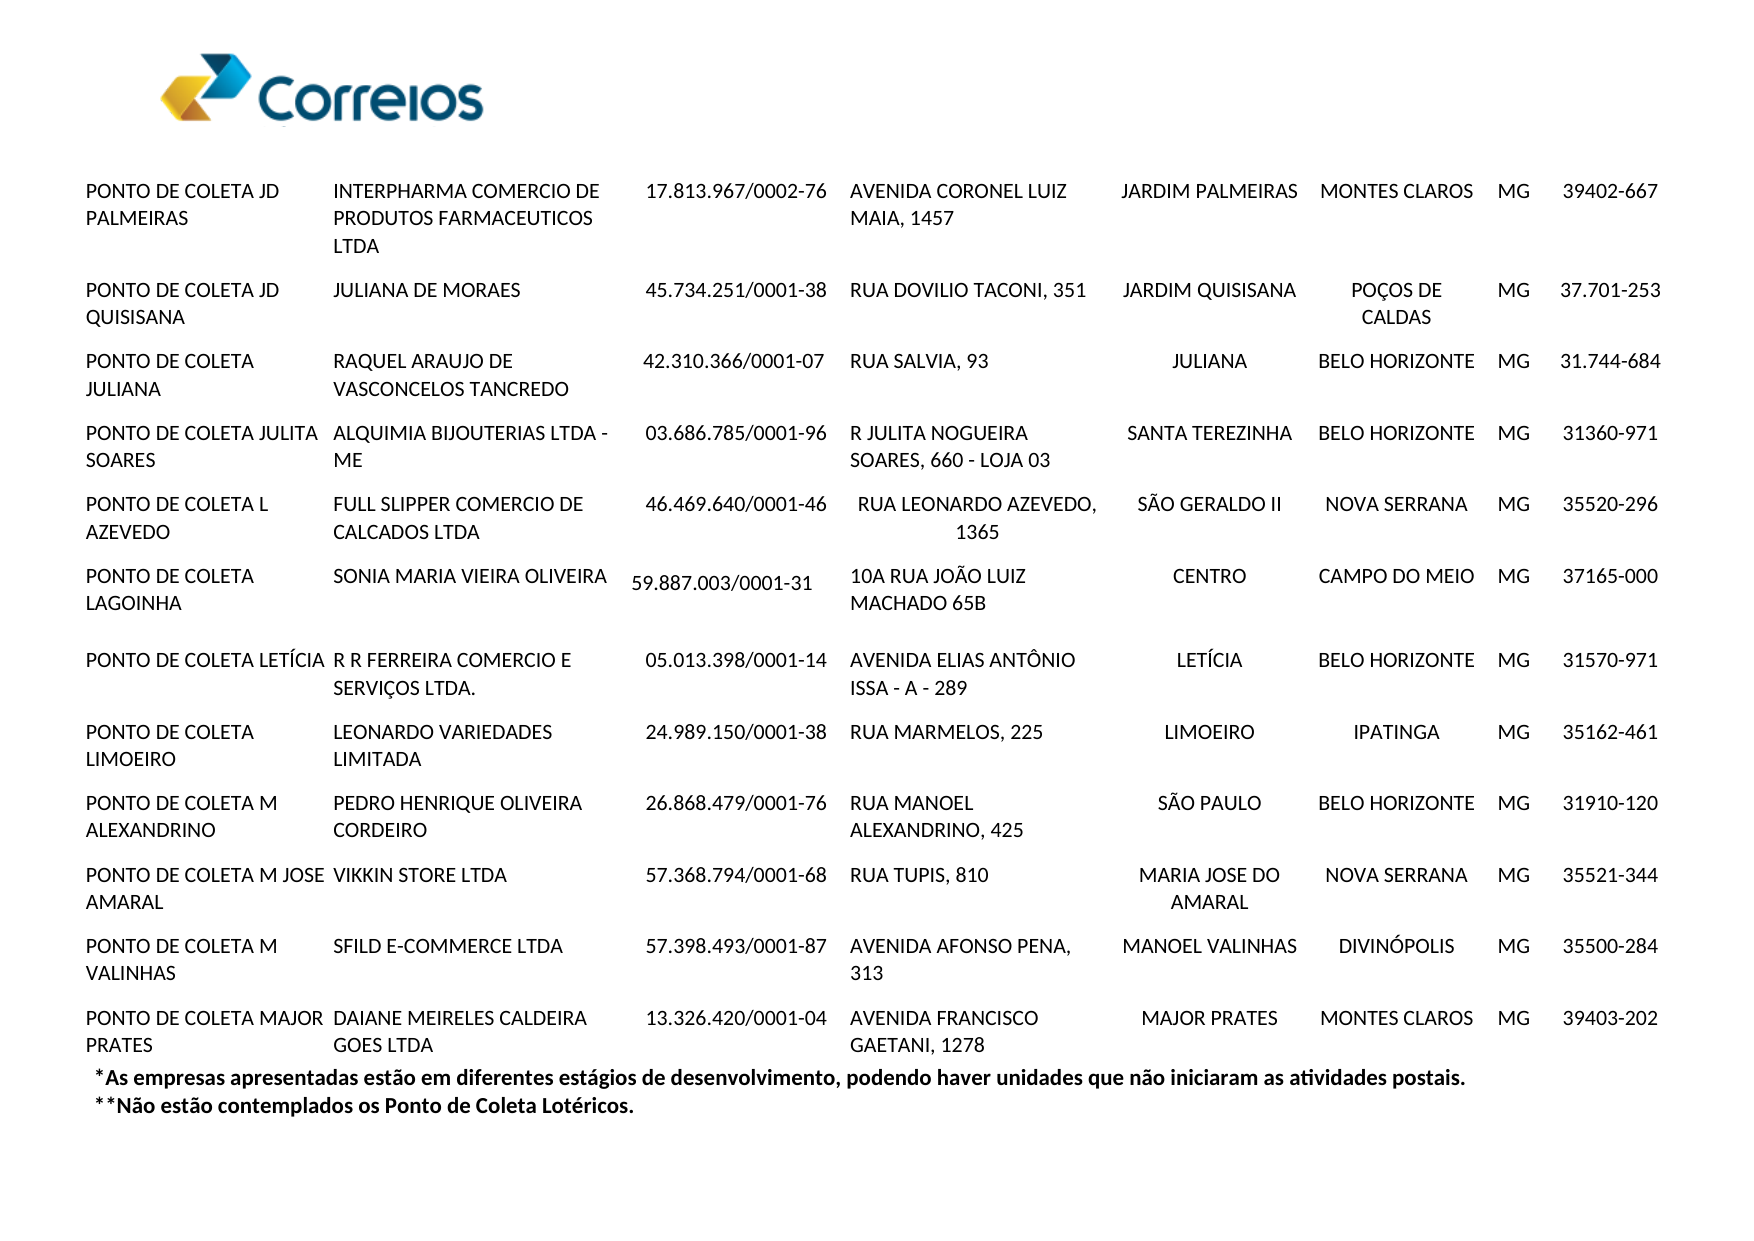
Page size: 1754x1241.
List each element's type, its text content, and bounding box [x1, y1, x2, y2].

table_cell INTERPHARMA COMERCIO DE PRODUTOS FARMACEUTICOS LTDA [330, 177, 625, 276]
table_cell CENTRO [1108, 562, 1311, 646]
table_cell MG [1482, 276, 1545, 347]
table_cell PONTO DE COLETA MAJOR PRATES [83, 1004, 330, 1063]
table_cell 45.734.251/0001-38 [625, 276, 847, 347]
table_cell PONTO DE COLETA LETÍCIA [83, 646, 330, 718]
table_cell DAIANE MEIRELES CALDEIRA GOES LTDA [330, 1004, 625, 1063]
table_cell 37165-000 [1545, 562, 1675, 646]
table_cell DIVINÓPOLIS [1311, 932, 1482, 1004]
table_cell CAMPO DO MEIO [1311, 562, 1482, 646]
table_cell 37.701-253 [1545, 276, 1675, 347]
table_cell 46.469.640/0001-46 [625, 490, 847, 562]
table_cell 31360-971 [1545, 419, 1675, 490]
table_cell POÇOS DE CALDAS [1311, 276, 1482, 347]
table_cell 31.744-684 [1545, 348, 1675, 419]
table_cell 57.368.794/0001-68 [625, 861, 847, 932]
table_cell MG [1482, 932, 1545, 1004]
table_cell SÃO PAULO [1108, 789, 1311, 861]
table_cell BELO HORIZONTE [1311, 348, 1482, 419]
table_cell PONTO DE COLETA L AZEVEDO [83, 490, 330, 562]
table_cell MANOEL VALINHAS [1108, 932, 1311, 1004]
table_cell PONTO DE COLETA LAGOINHA [83, 562, 330, 646]
table_cell AVENIDA AFONSO PENA, 313 [847, 932, 1108, 1004]
table_cell RAQUEL ARAUJO DE VASCONCELOS TANCREDO [330, 348, 625, 419]
table_cell ALQUIMIA BIJOUTERIAS LTDA - ME [330, 419, 625, 490]
table_cell VIKKIN STORE LTDA [330, 861, 625, 932]
table_cell 35521-344 [1545, 861, 1675, 932]
table_cell SFILD E-COMMERCE LTDA [330, 932, 625, 1004]
table_cell 57.398.493/0001-87 [625, 932, 847, 1004]
table_cell LEONARDO VARIEDADES LIMITADA [330, 718, 625, 789]
table_cell SÃO GERALDO II [1108, 490, 1311, 562]
table_cell 31910-120 [1545, 789, 1675, 861]
table_cell 35162-461 [1545, 718, 1675, 789]
table_cell MG [1482, 861, 1545, 932]
table_cell PONTO DE COLETA LIMOEIRO [83, 718, 330, 789]
table_cell PONTO DE COLETA JULIANA [83, 348, 330, 419]
table_cell 35520-296 [1545, 490, 1675, 562]
table_cell MG [1482, 789, 1545, 861]
table_cell RUA TUPIS, 810 [847, 861, 1108, 932]
table_cell RUA DOVILIO TACONI, 351 [847, 276, 1108, 347]
table_cell MG [1482, 1004, 1545, 1063]
table_cell RUA SALVIA, 93 [847, 348, 1108, 419]
table_cell MONTES CLAROS [1311, 1004, 1482, 1063]
table_cell MG [1482, 718, 1545, 789]
table_cell BELO HORIZONTE [1311, 789, 1482, 861]
table_cell RUA MANOEL ALEXANDRINO, 425 [847, 789, 1108, 861]
table_cell 26.868.479/0001-76 [625, 789, 847, 861]
table_cell AVENIDA FRANCISCO GAETANI, 1278 [847, 1004, 1108, 1063]
table_cell PONTO DE COLETA M VALINHAS [83, 932, 330, 1004]
table_cell PONTO DE COLETA M ALEXANDRINO [83, 789, 330, 861]
table_cell PONTO DE COLETA M JOSE AMARAL [83, 861, 330, 932]
table_cell 39402-667 [1545, 177, 1675, 276]
table_cell 59.887.003/0001-31 [625, 562, 847, 646]
table_cell LETÍCIA [1108, 646, 1311, 718]
table_cell RUA MARMELOS, 225 [847, 718, 1108, 789]
table_cell AVENIDA CORONEL LUIZ MAIA, 1457 [847, 177, 1108, 276]
table_cell PONTO DE COLETA JD QUISISANA [83, 276, 330, 347]
table_cell NOVA SERRANA [1311, 490, 1482, 562]
table_cell SONIA MARIA VIEIRA OLIVEIRA [330, 562, 625, 646]
table_cell JULIANA DE MORAES [330, 276, 625, 347]
table_cell MG [1482, 562, 1545, 646]
table_cell IPATINGA [1311, 718, 1482, 789]
table_cell 03.686.785/0001-96 [625, 419, 847, 490]
table_cell MG [1482, 646, 1545, 718]
table_cell MG [1482, 490, 1545, 562]
table_cell BELO HORIZONTE [1311, 646, 1482, 718]
table_cell PEDRO HENRIQUE OLIVEIRA CORDEIRO [330, 789, 625, 861]
table_cell MG [1482, 348, 1545, 419]
table_cell MAJOR PRATES [1108, 1004, 1311, 1063]
table_cell RUA LEONARDO AZEVEDO, 1365 [847, 490, 1108, 562]
table_cell 42.310.366/0001-07 [625, 348, 847, 419]
table_cell 31570-971 [1545, 646, 1675, 718]
table_cell JULIANA [1108, 348, 1311, 419]
table_cell LIMOEIRO [1108, 718, 1311, 789]
table_cell MG [1482, 419, 1545, 490]
table_cell 24.989.150/0001-38 [625, 718, 847, 789]
table_cell MONTES CLAROS [1311, 177, 1482, 276]
table_cell R R FERREIRA COMERCIO E SERVIÇOS LTDA. [330, 646, 625, 718]
table_cell NOVA SERRANA [1311, 861, 1482, 932]
table_cell BELO HORIZONTE [1311, 419, 1482, 490]
table_cell 05.013.398/0001-14 [625, 646, 847, 718]
table_cell PONTO DE COLETA JD PALMEIRAS [83, 177, 330, 276]
table_cell SANTA TEREZINHA [1108, 419, 1311, 490]
table_cell PONTO DE COLETA JULITA SOARES [83, 419, 330, 490]
table_cell R JULITA NOGUEIRA SOARES, 660 - LOJA 03 [847, 419, 1108, 490]
table_cell 13.326.420/0001-04 [625, 1004, 847, 1063]
table_cell MG [1482, 177, 1545, 276]
table_cell 17.813.967/0002-76 [625, 177, 847, 276]
table_cell 35500-284 [1545, 932, 1675, 1004]
table_cell JARDIM PALMEIRAS [1108, 177, 1311, 276]
table_cell FULL SLIPPER COMERCIO DE CALCADOS LTDA [330, 490, 625, 562]
table_cell 10A RUA JOÃO LUIZ MACHADO 65B [847, 562, 1108, 646]
table_cell AVENIDA ELIAS ANTÔNIO ISSA - A - 289 [847, 646, 1108, 718]
table_cell MARIA JOSE DO AMARAL [1108, 861, 1311, 932]
table_cell 39403-202 [1545, 1004, 1675, 1063]
table_cell JARDIM QUISISANA [1108, 276, 1311, 347]
